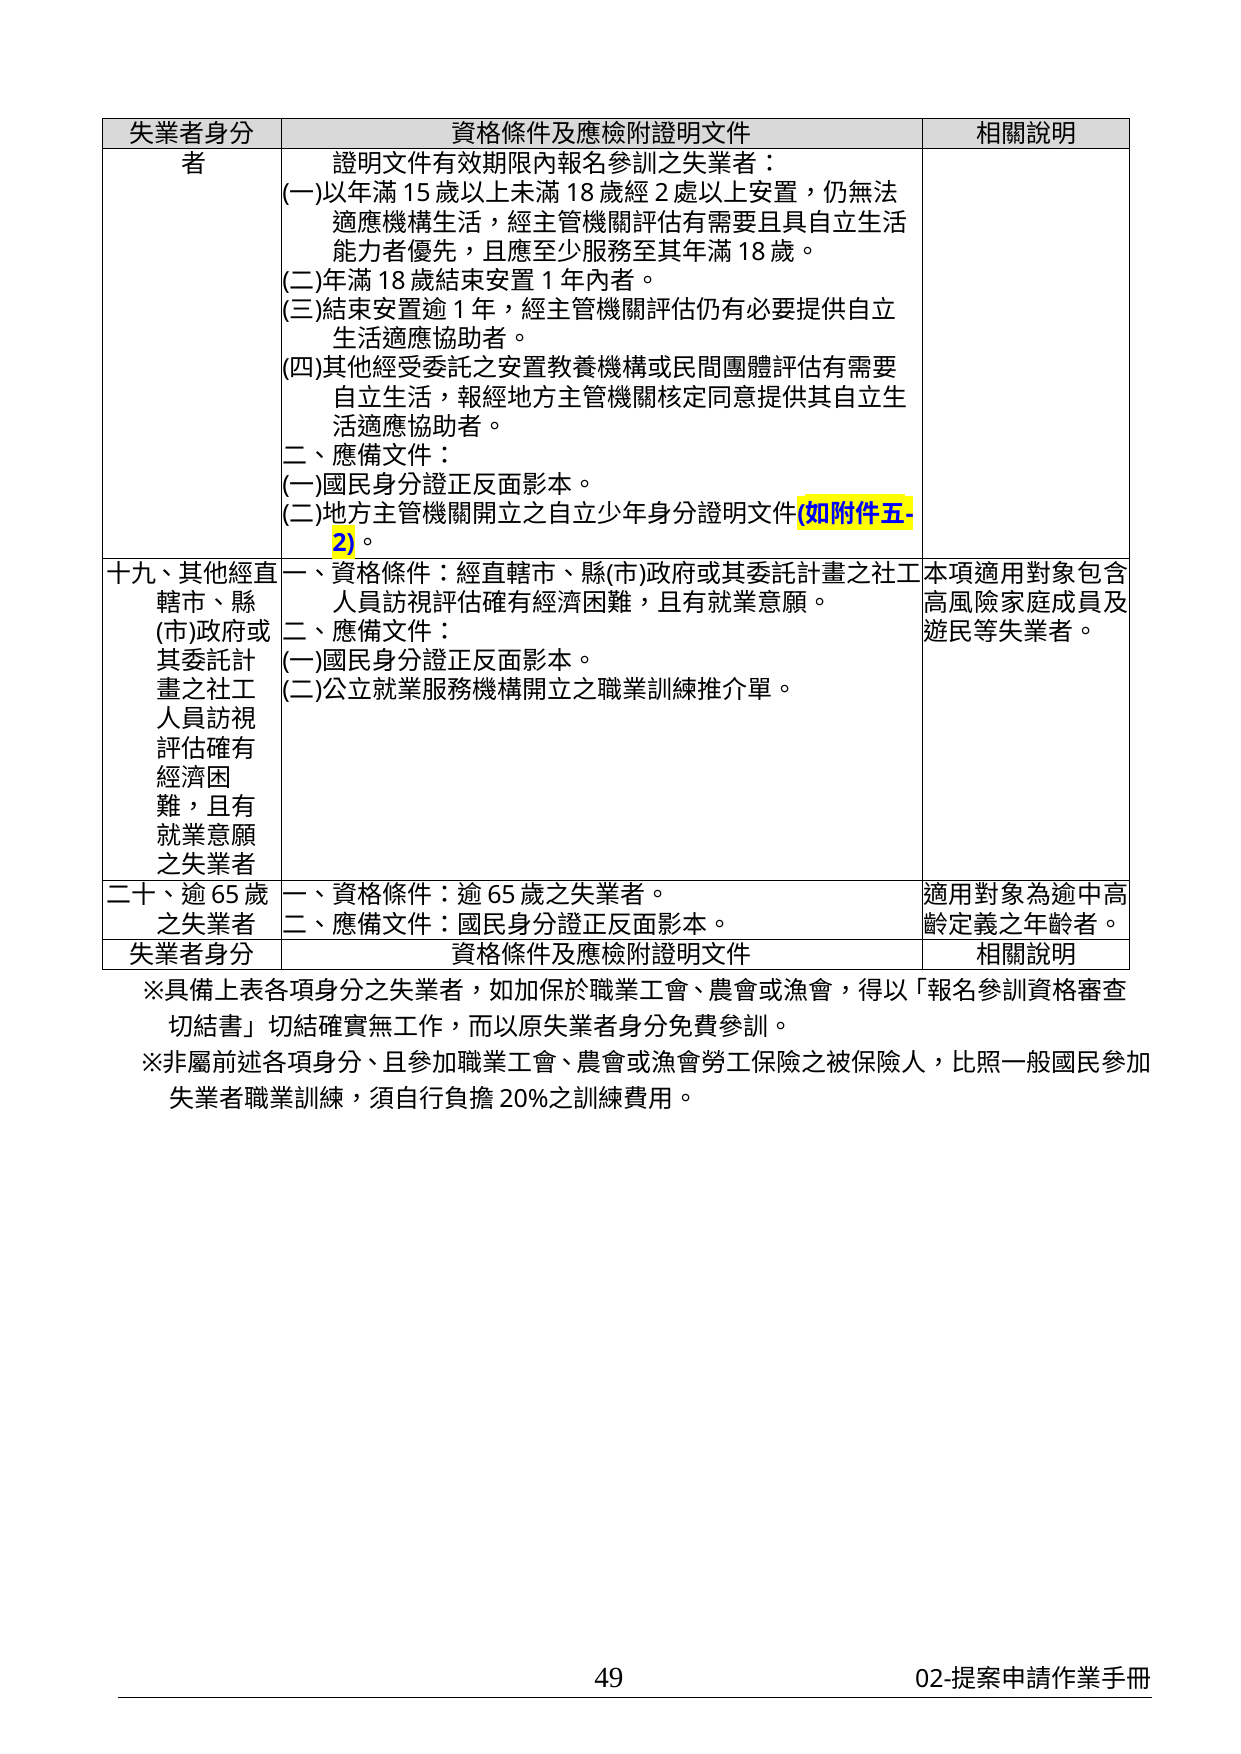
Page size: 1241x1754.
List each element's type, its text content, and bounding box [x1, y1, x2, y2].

table_cell 證明文件有效期限內報名參訓之失業者： (一)以年滿15歲以上未滿18歲經2處以上安置，仍無法適應機構生活，經主管機關評估有需要且具自立生活能力者優先，且應至少服務至其年滿18歲。 (二)年滿18歲結束安置1年內者。 (三)結束安置逾1年，經主管機關評估仍有必要提供自立生活適應協助者。 (四)其他經受委託之安置教養機構或民間團體評估有需要自立生活，報經地方主管機關核定同意提供其自立生活適應協助者。 二、應備文件： (一)國民身分證正反面影本。 (二)地方主管機關開立之自立少年身分證明文件(如附件五-2)。 [282, 149, 922, 558]
table_cell 者 [103, 149, 281, 558]
table_cell [923, 149, 1129, 558]
table_cell 資格條件及應檢附證明文件 [282, 940, 922, 969]
table_header 相關說明 [923, 119, 1129, 148]
text ※非屬前述各項身分、且參加職業工會、農會或漁會勞工保險之被保險人，比照一般國民參加失業者職業訓練，須自行負擔20%之訓練費用。 [142, 1043, 1152, 1115]
text ※具備上表各項身分之失業者，如加保於職業工會、農會或漁會，得以「報名參訓資格審查切結書」切結確實無工作，而以原失業者身分免費參訓。 [143, 970, 1127, 1043]
table_cell 一、資格條件：逾65歲之失業者。 二、應備文件：國民身分證正反面影本。 [282, 881, 922, 939]
table_cell 本項適用對象包含高風險家庭成員及遊民等失業者。 [923, 559, 1129, 879]
table_cell 十九、其他經直轄市、縣(市)政府或其委託計畫之社工人員訪視評估確有經濟困難，且有就業意願之失業者 [103, 559, 281, 879]
table_header 資格條件及應檢附證明文件 [282, 119, 922, 148]
table_header 失業者身分 [103, 119, 281, 148]
table_cell 失業者身分 [103, 940, 281, 969]
table_cell 二十、逾65歲之失業者 [103, 881, 281, 939]
table_cell 適用對象為逾中高齡定義之年齡者。 [923, 881, 1129, 939]
table_cell 一、資格條件：經直轄市、縣(市)政府或其委託計畫之社工人員訪視評估確有經濟困難，且有就業意願。 二、應備文件： (一)國民身分證正反面影本。 (二)公立就業服務機構開立之職業訓練推介單。 [282, 559, 922, 879]
table_cell 相關說明 [923, 940, 1129, 969]
